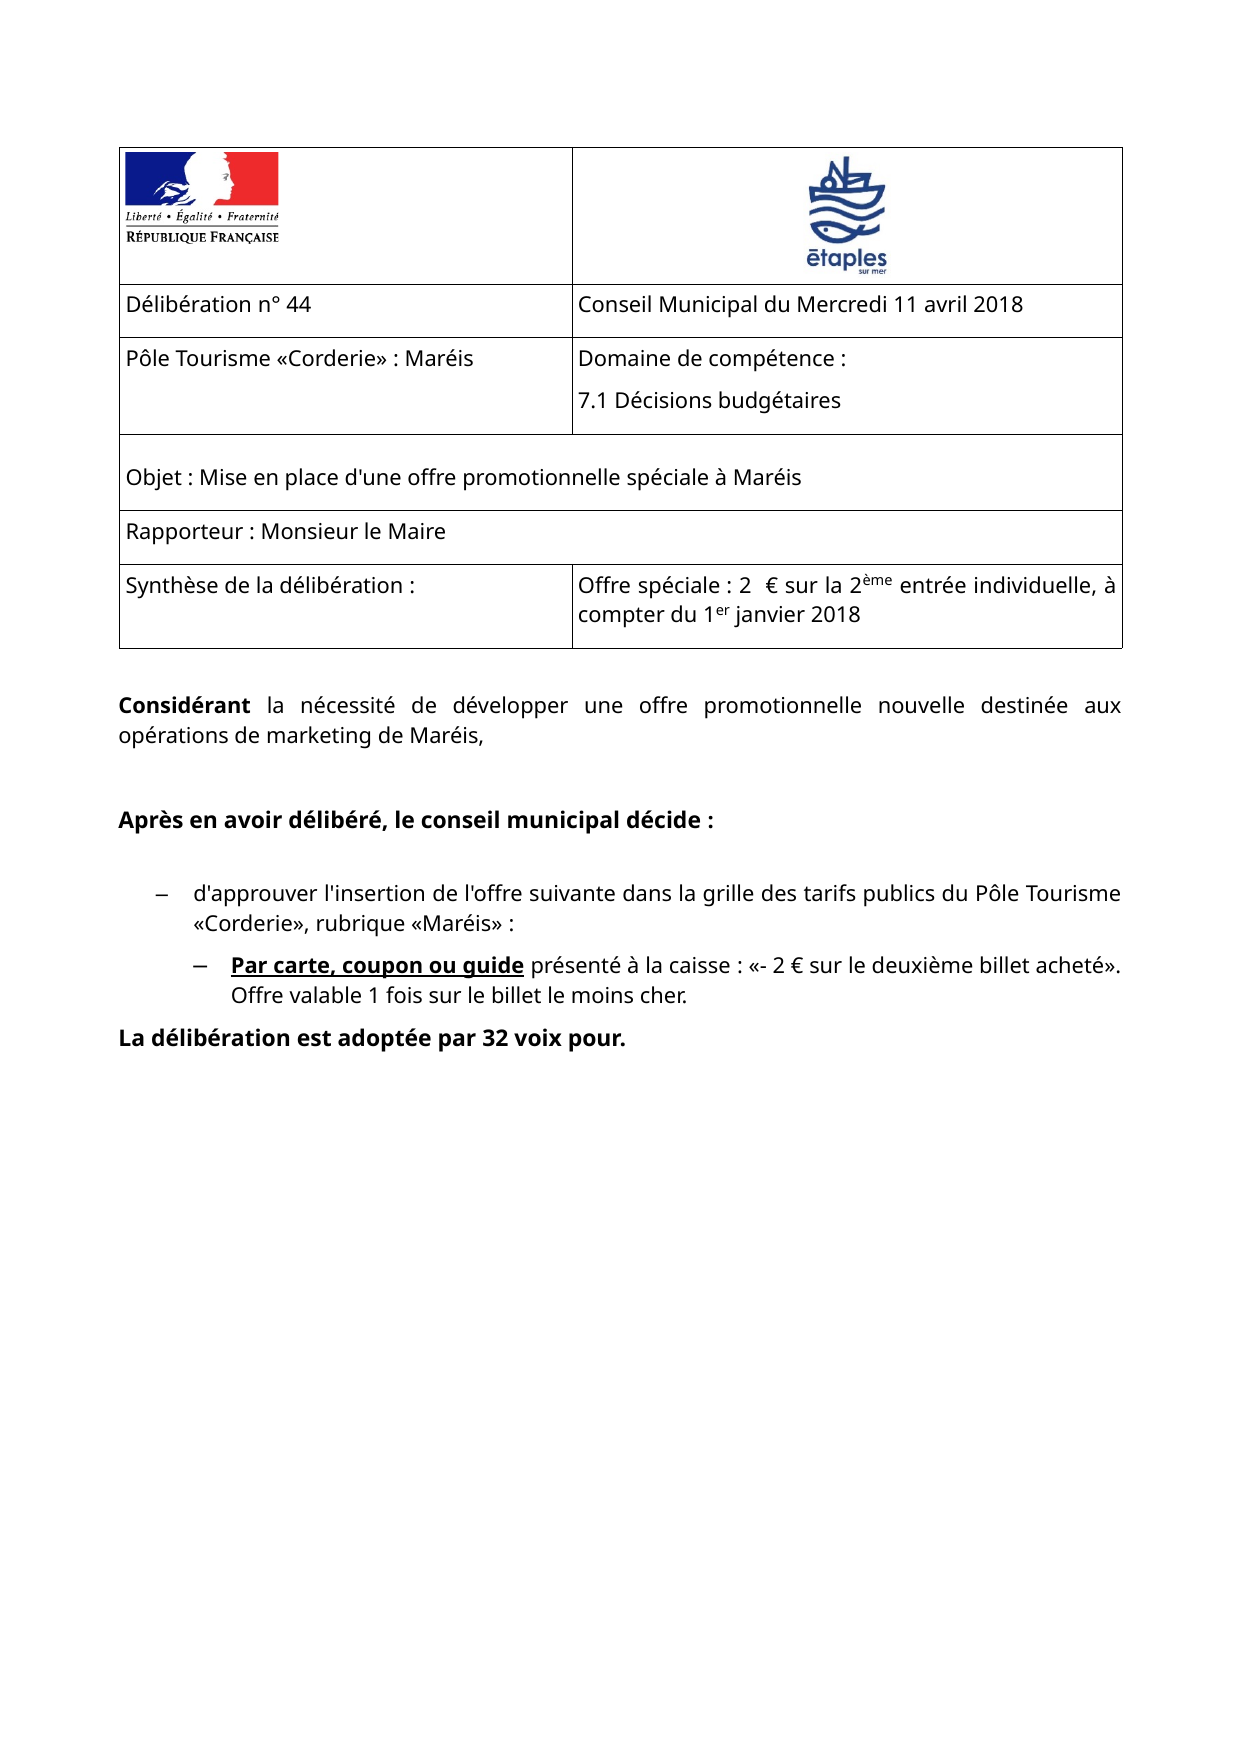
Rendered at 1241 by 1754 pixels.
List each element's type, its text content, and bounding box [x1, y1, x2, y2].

table_cell Rapporteur : Monsieur le Maire [120, 511, 1122, 564]
table_cell Délibération n° 44 [120, 285, 572, 337]
table_header [120, 148, 572, 283]
list d'approuver l'insertion de l'offre suivante dans la grille des tarifs publics du Pôle Tourisme «Corderie», rubrique «Maréis» : [156, 878, 1122, 937]
table_cell Offre spéciale : 2 € sur la 2ème entrée individuelle, à compter du 1er janvier 2018 [573, 565, 1122, 647]
table_cell Pôle Tourisme «Corderie» : Maréis [120, 338, 572, 433]
table_cell Domaine de compétence : 7.1 Décisions budgétaires [573, 338, 1122, 433]
table_header [573, 148, 1122, 283]
text Après en avoir délibéré, le conseil municipal décide : [118, 804, 1122, 836]
table_cell Synthèse de la délibération : [120, 565, 572, 647]
picture [803, 152, 891, 278]
list Par carte, coupon ou guide présenté à la caisse : «- 2 € sur le deuxième billet acheté». Offre valable 1 fois sur le billet le moins cher. [193, 950, 1122, 1009]
table_cell Objet : Mise en place d'une offre promotionnelle spéciale à Maréis [120, 435, 1122, 510]
picture [125, 152, 279, 244]
text La délibération est adoptée par 32 voix pour. [118, 1022, 1122, 1053]
table_cell Conseil Municipal du Mercredi 11 avril 2018 [573, 285, 1122, 337]
text Considérant la nécessité de développer une offre promotionnelle nouvelle destinée aux opérations de marketing de Maréis, [118, 690, 1122, 749]
